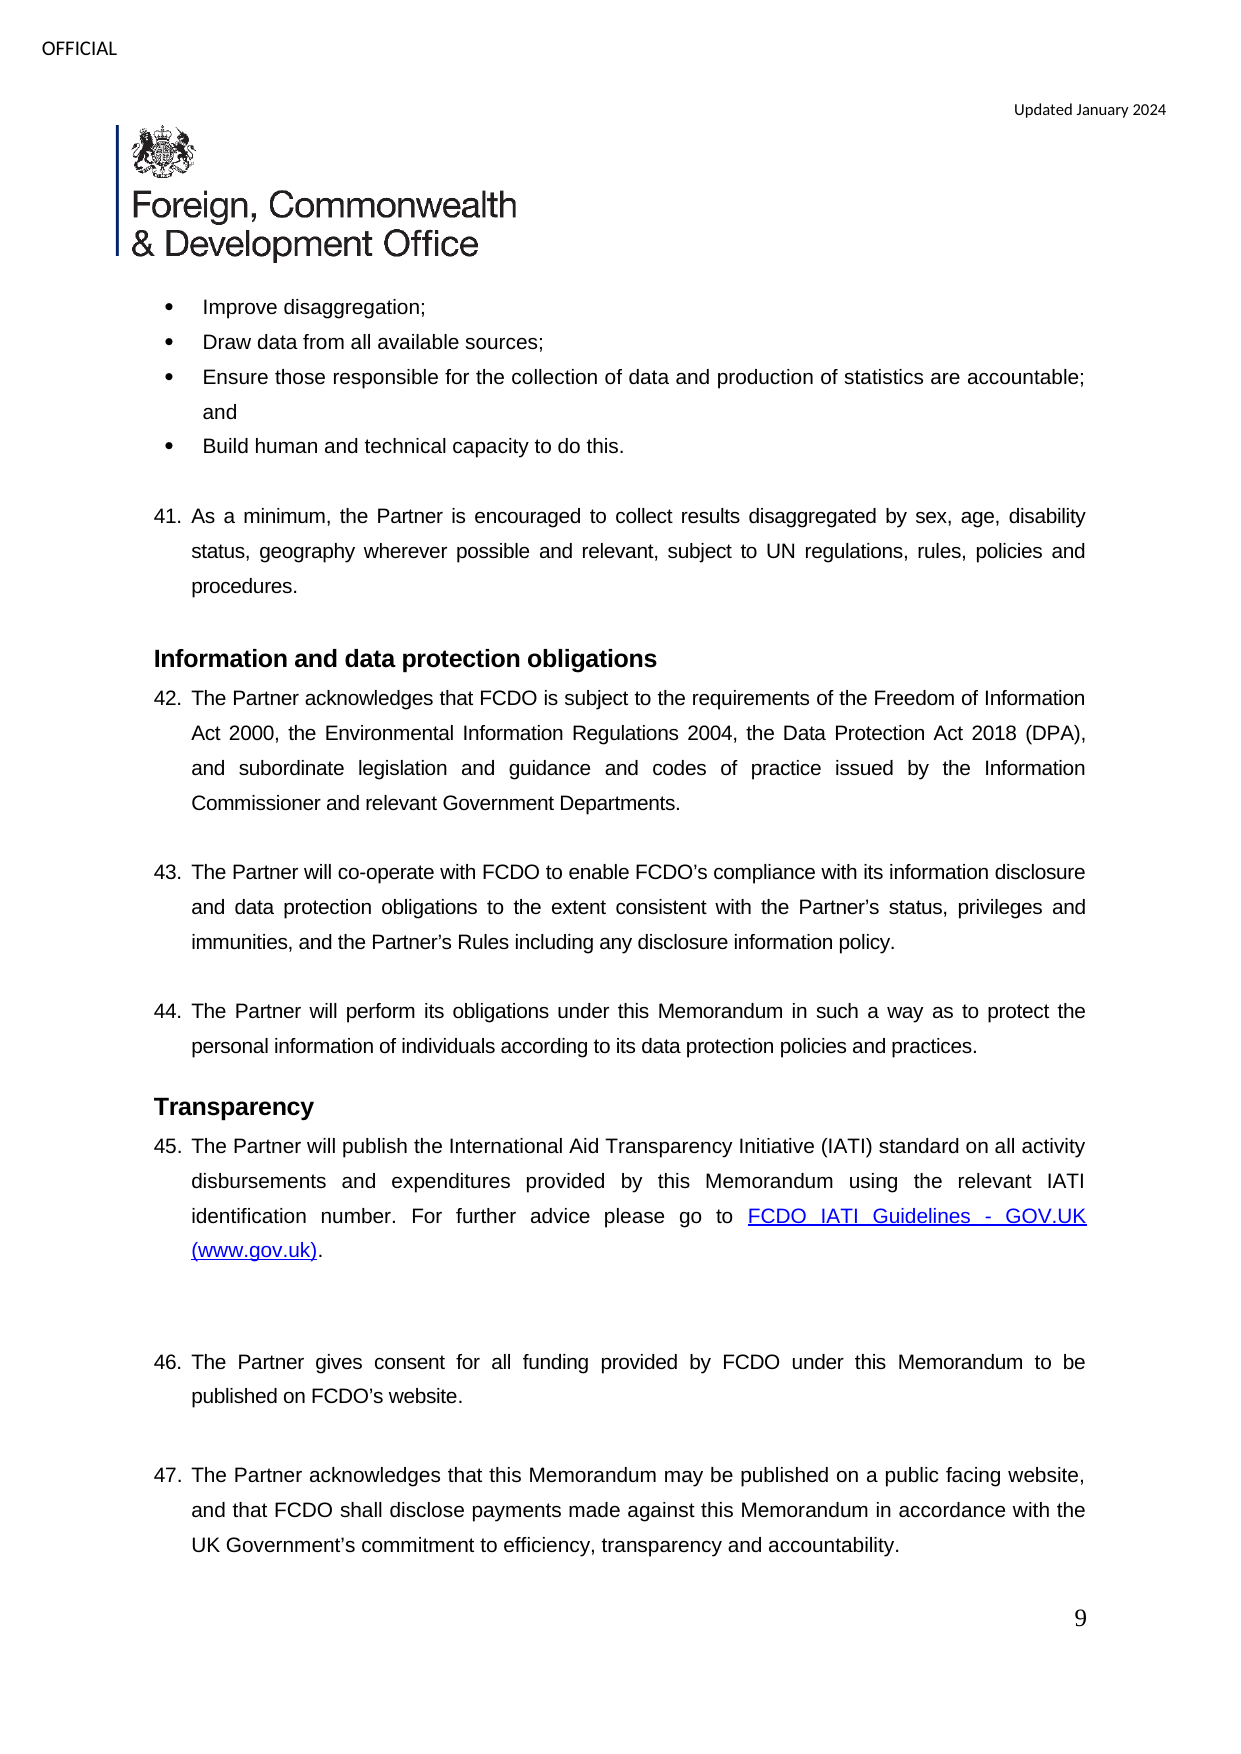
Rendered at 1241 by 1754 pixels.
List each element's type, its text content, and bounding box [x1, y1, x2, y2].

list The Partner acknowledges that FCDO is subject to the requirements of the Freedom of Information Act 2000, the Environmental Information Regulations 2004, the Data Protection Act 2018 (DPA), and subordinate legislation and guidance and codes of practice issued by the Information Commissioner and relevant Government Departments. [153, 687, 1087, 814]
list The Partner will publish the International Aid Transparency Initiative (IATI) standard on all activity disbursements and expenditures provided by this Memorandum using the relevant IATI identification number. For further advice please go to FCDO IATI Guidelines - GOV.UK (www.gov.uk). [153, 1134, 1087, 1262]
text Transparency [153, 1093, 1087, 1121]
list As a minimum, the Partner is encouraged to collect results disaggregated by sex, age, disability status, geography wherever possible and relevant, subject to UN regulations, rules, policies and procedures. [153, 505, 1087, 598]
text Information and data protection obligations [153, 645, 1087, 673]
list The Partner acknowledges that this Memorandum may be published on a public facing website, and that FCDO shall disclose payments made against this Memorandum in accordance with the UK Government’s commitment to efficiency, transparency and accountability. [153, 1464, 1087, 1557]
list The Partner will co-operate with FCDO to enable FCDO’s compliance with its information disclosure and data protection obligations to the extent consistent with the Partner’s status, privileges and immunities, and the Partner’s Rules including any disclosure information policy. [153, 861, 1087, 953]
picture [115, 125, 518, 263]
list Build human and technical capacity to do this. [165, 435, 1087, 458]
list The Partner will perform its obligations under this Memorandum in such a way as to protect the personal information of individuals according to its data protection policies and practices. [153, 1000, 1087, 1058]
list The Partner gives consent for all funding provided by FCDO under this Memorandum to be published on FCDO’s website. [153, 1350, 1087, 1408]
list Improve disaggregation; [165, 295, 1087, 319]
list Draw data from all available sources; [165, 330, 1087, 354]
list Ensure those responsible for the collection of data and production of statistics are accountable; and [165, 365, 1087, 423]
